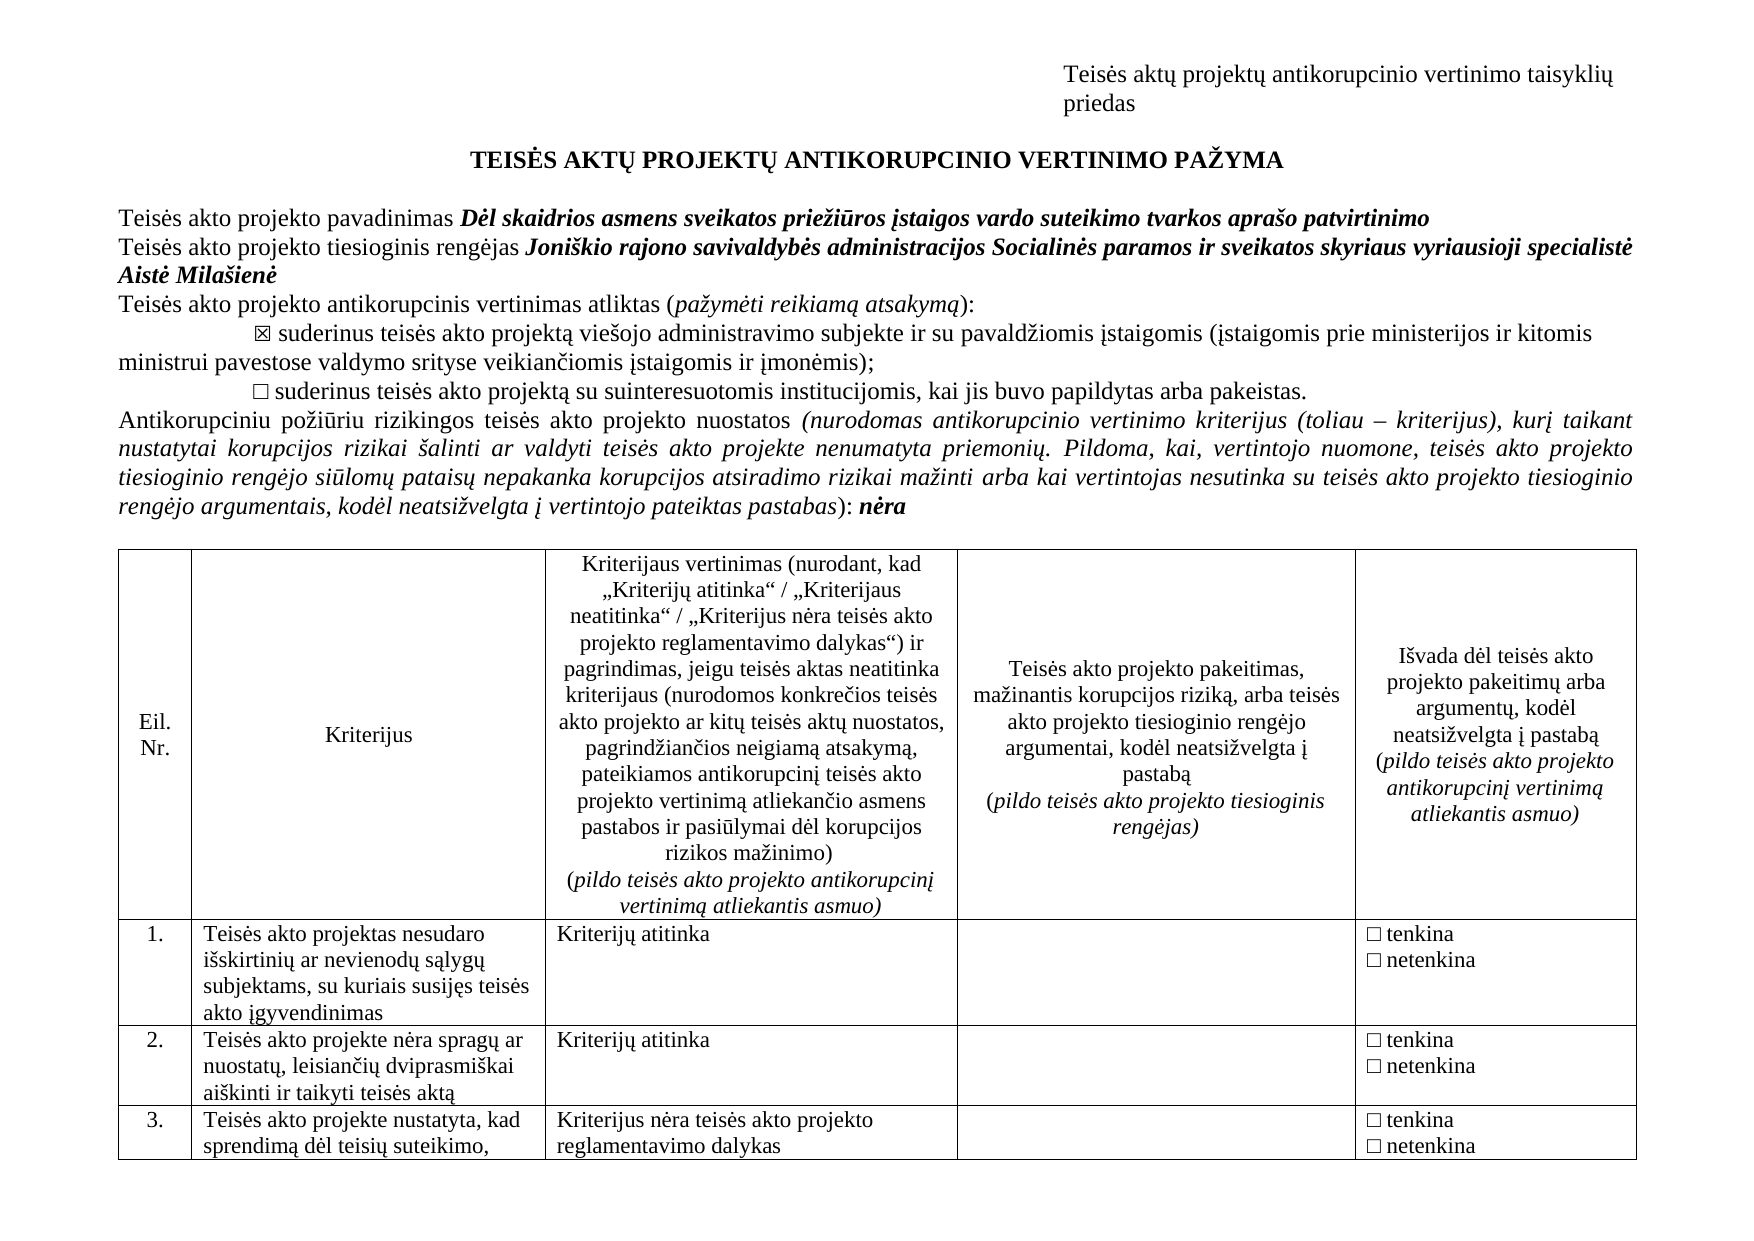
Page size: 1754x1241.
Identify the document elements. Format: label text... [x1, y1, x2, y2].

table_header Eil. Nr. [119, 550, 191, 918]
text Antikorupciniu požiūriu rizikingos teisės akto projekto nuostatos (nurodomas antikorupcinio vertinimo kriterijus (toliau – kriterijus), kurį taikant nustatytai korupcijos rizikai šalinti ar valdyti teisės akto projekte nenumatyta priemonių. Pildoma, kai, vertintojo nuomone, teisės akto projekto tiesioginio rengėjo siūlomų pataisų nepakanka korupcijos atsiradimo rizikai mažinti arba kai vertintojas nesutinka su teisės akto projekto tiesioginio rengėjo argumentais, kodėl neatsižvelgta į vertintojo pateiktas pastabas): nėra [118, 405, 1636, 520]
table_header [1637, 549, 1727, 918]
table_cell □ tenkina □ netenkina [1356, 920, 1636, 1025]
table_cell Teisės akto projekte nustatyta, kad sprendimą dėl teisių suteikimo, [192, 1106, 545, 1159]
table_cell 3. [119, 1106, 191, 1159]
table_cell [1637, 1105, 1727, 1159]
table_cell Teisės akto projekte nėra spragų ar nuostatų, leisiančių dviprasmiškai aiškinti ir taikyti teisės aktą [192, 1026, 545, 1105]
text □ suderinus teisės akto projektą su suinteresuotomis institucijomis, kai jis buvo papildytas arba pakeistas. [118, 376, 1636, 405]
table_cell □ tenkina □ netenkina [1356, 1106, 1636, 1159]
table_cell Kriterijus nėra teisės akto projekto reglamentavimo dalykas [546, 1106, 957, 1159]
table_cell 1. [119, 920, 191, 1025]
table_cell □ tenkina □ netenkina [1356, 1026, 1636, 1105]
text TEISĖS AKTŲ PROJEKTŲ ANTIKORUPCINIO VERTINIMO PAŽYMA [118, 145, 1636, 174]
table_cell Kriterijų atitinka [546, 1026, 957, 1105]
table_cell [1637, 1025, 1727, 1105]
text Teisės akto projekto tiesioginis rengėjas Joniškio rajono savivaldybės administracijos Socialinės paramos ir sveikatos skyriaus vyriausioji specialistė Aistė Milašienė [118, 232, 1636, 289]
text Teisės aktų projektų antikorupcinio vertinimo taisyklių [1063, 59, 1636, 88]
text priedas [1063, 88, 1636, 117]
table_cell [958, 920, 1355, 1025]
text Teisės akto projekto pavadinimas Dėl skaidrios asmens sveikatos priežiūros įstaigos vardo suteikimo tvarkos aprašo patvirtinimo [118, 203, 1636, 232]
table_cell [958, 1106, 1355, 1159]
table_cell Kriterijų atitinka [546, 920, 957, 1025]
table_header Kriterijus [192, 550, 545, 918]
table_cell Teisės akto projektas nesudaro išskirtinių ar nevienodų sąlygų subjektams, su kuriais susijęs teisės akto įgyvendinimas [192, 920, 545, 1025]
table_header Teisės akto projekto pakeitimas, mažinantis korupcijos riziką, arba teisės akto projekto tiesioginio rengėjo argumentai, kodėl neatsižvelgta į pastabą (pildo teisės akto projekto tiesioginis rengėjas) [958, 550, 1355, 918]
text ☒ suderinus teisės akto projektą viešojo administravimo subjekte ir su pavaldžiomis įstaigomis (įstaigomis prie ministerijos ir kitomis ministrui pavestose valdymo srityse veikiančiomis įstaigomis ir įmonėmis); [118, 318, 1636, 376]
table_cell [958, 1026, 1355, 1105]
table_header Išvada dėl teisės akto projekto pakeitimų arba argumentų, kodėl neatsižvelgta į pastabą (pildo teisės akto projekto antikorupcinį vertinimą atliekantis asmuo) [1356, 550, 1636, 918]
table_cell 2. [119, 1026, 191, 1105]
text Teisės akto projekto antikorupcinis vertinimas atliktas (pažymėti reikiamą atsakymą): [118, 289, 1636, 318]
table_cell [1637, 919, 1727, 1025]
table_header Kriterijaus vertinimas (nurodant, kad „Kriterijų atitinka“ / „Kriterijaus neatitinka“ / „Kriterijus nėra teisės akto projekto reglamentavimo dalykas“) ir pagrindimas, jeigu teisės aktas neatitinka kriterijaus (nurodomos konkrečios teisės akto projekto ar kitų teisės aktų nuostatos, pagrindžiančios neigiamą atsakymą, pateikiamos antikorupcinį teisės akto projekto vertinimą atliekančio asmens pastabos ir pasiūlymai dėl korupcijos rizikos mažinimo) (pildo teisės akto projekto antikorupcinį vertinimą atliekantis asmuo) [546, 550, 957, 918]
